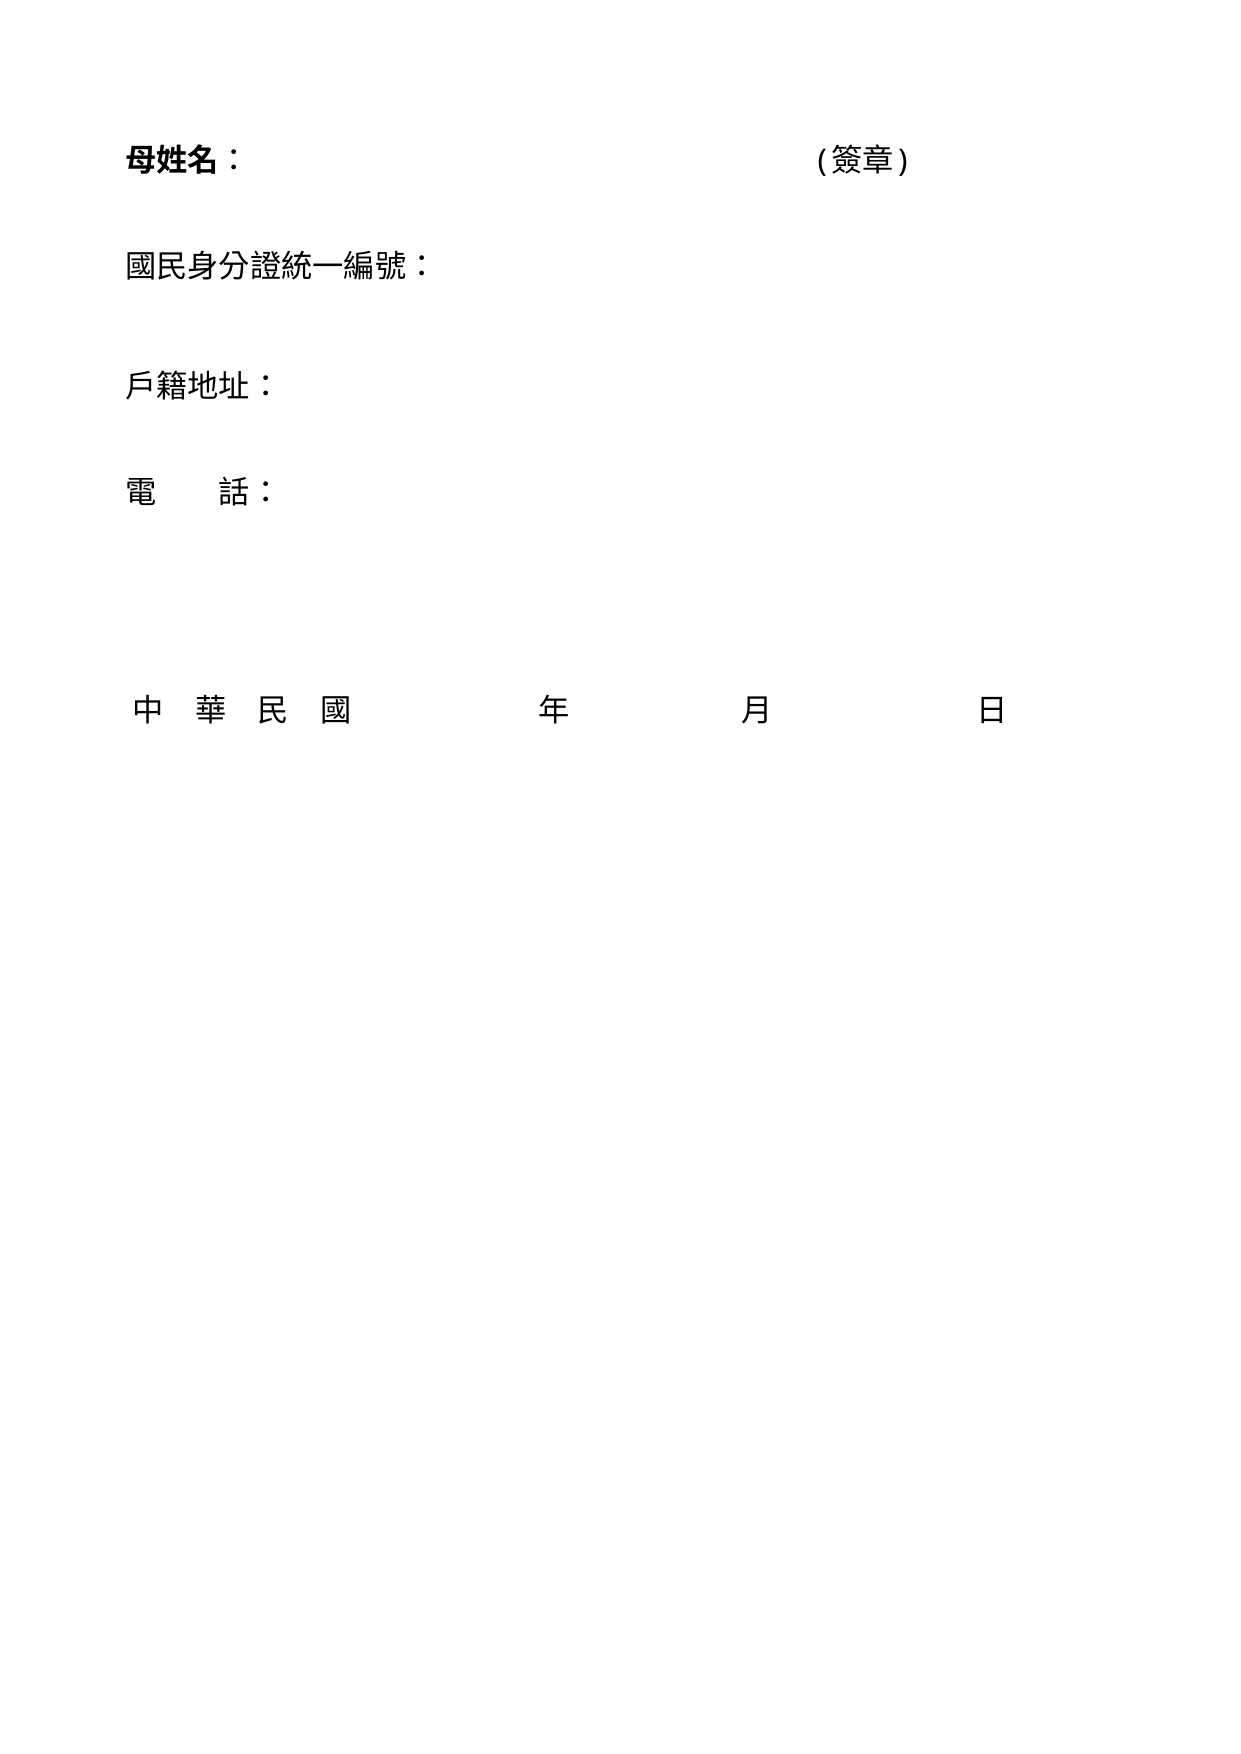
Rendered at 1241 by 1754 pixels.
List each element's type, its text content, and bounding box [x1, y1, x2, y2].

text 國民身分證統一編號： [106, 226, 1092, 301]
text 電 話： [106, 467, 1092, 512]
text 中 華 民 國 年 月 日 [47, 685, 1092, 730]
text 母姓名： (簽章) [106, 135, 1092, 181]
text 戶籍地址： [106, 346, 1092, 421]
